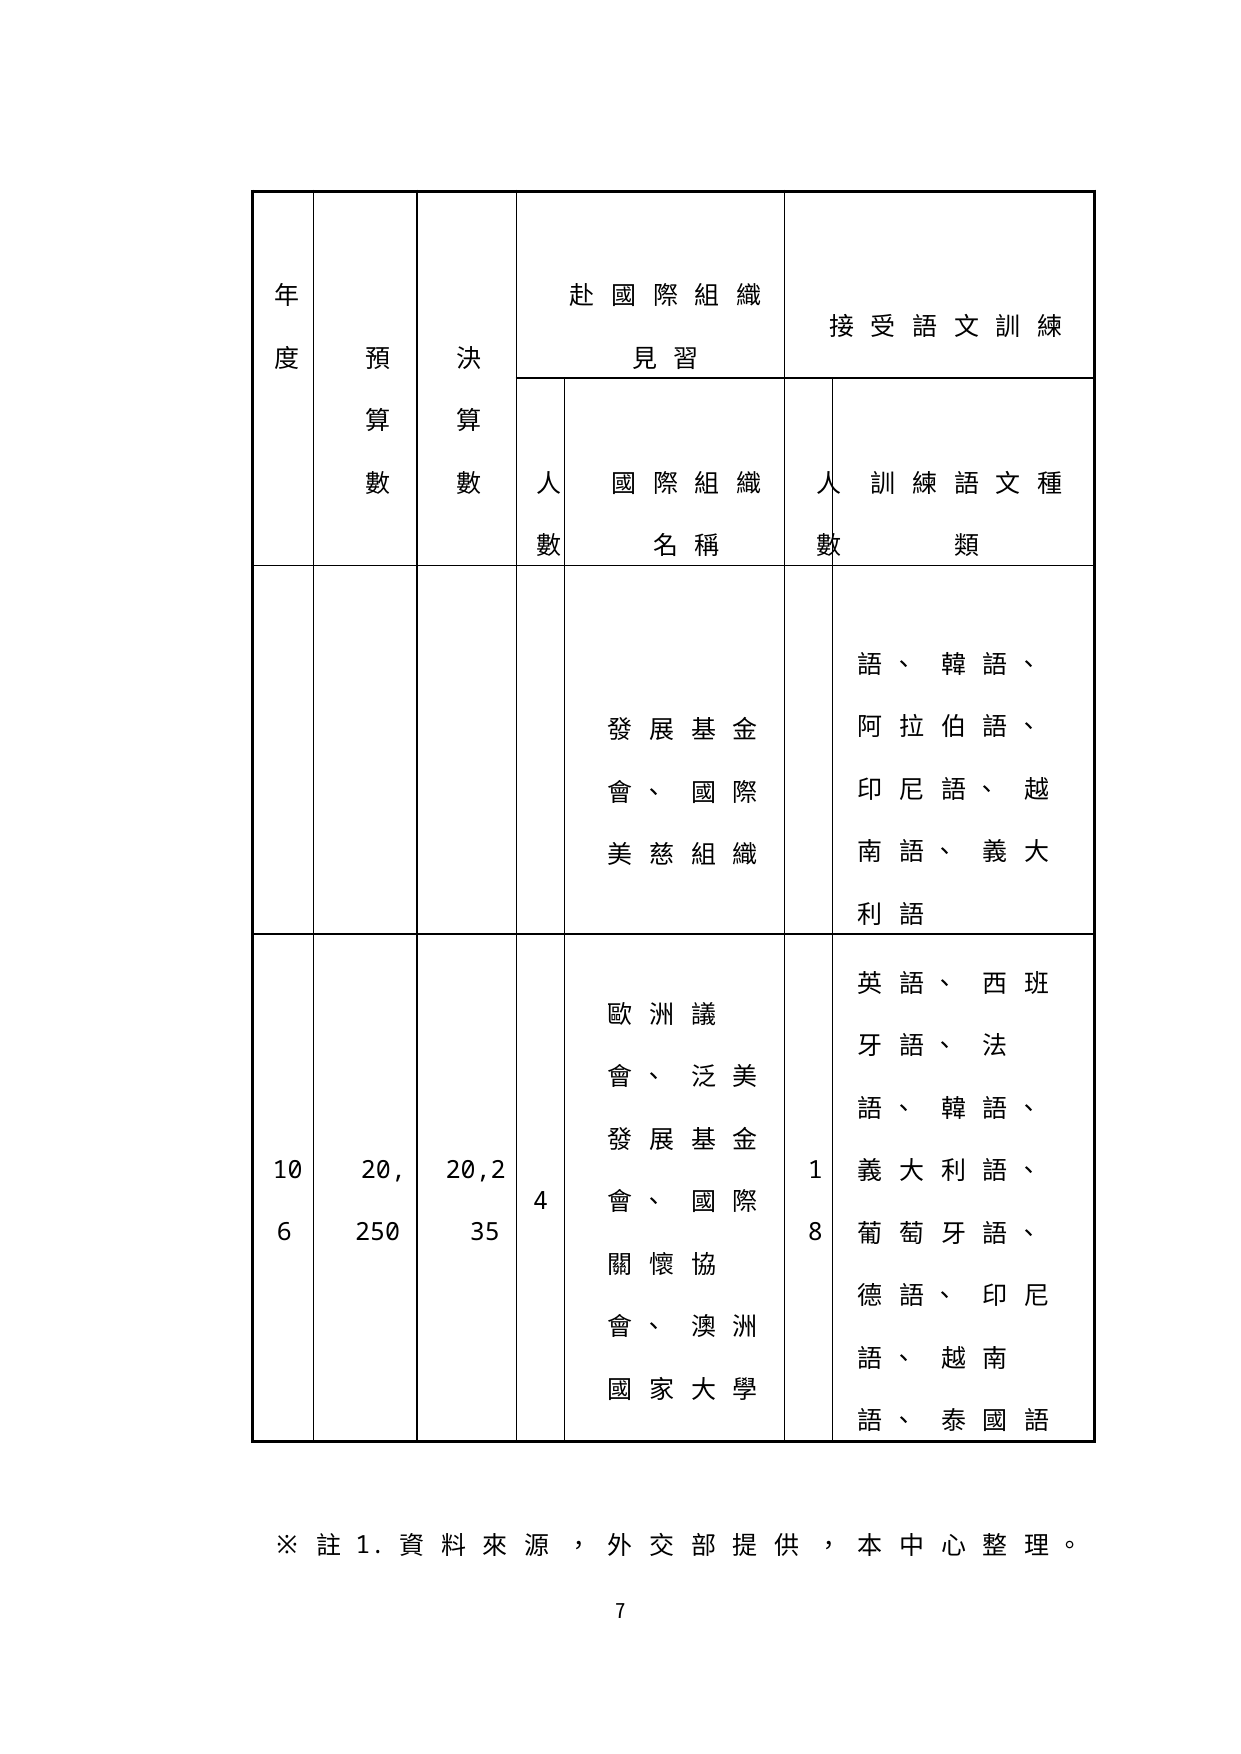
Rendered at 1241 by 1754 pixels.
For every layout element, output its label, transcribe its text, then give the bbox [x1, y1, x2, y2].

table_cell 人數 [517, 379, 564, 564]
table_cell [418, 566, 516, 933]
table_cell [314, 566, 416, 933]
table_header 決算數 [418, 193, 516, 564]
table_header 接受語文訓練 [785, 193, 1093, 377]
table_cell 106 [254, 935, 313, 1439]
table_cell 4 [517, 935, 564, 1439]
table_cell [517, 566, 564, 933]
table_cell 語、韓語、阿拉伯語、印尼語、越南語、義大利語 [833, 566, 1093, 933]
table_cell 18 [785, 935, 832, 1439]
text ※註1.資料來源，外交部提供，本中心整理。 [242, 1502, 1058, 1564]
table_cell 訓練語文種類 [833, 379, 1093, 564]
table_header 預算數 [314, 193, 416, 564]
table_cell [785, 566, 832, 933]
table_cell [254, 566, 313, 933]
table_cell 歐洲議會、泛美發展基金會、國際關懷協會、澳洲國家大學 [565, 935, 784, 1439]
table_cell 英語、西班牙語、法語、韓語、義大利語、葡萄牙語、德語、印尼語、越南語、泰國語 [833, 935, 1093, 1439]
table_cell 20,250 [314, 935, 416, 1439]
table_header 赴國際組織見習 [517, 193, 784, 377]
table_cell 國際組織名稱 [565, 379, 784, 564]
table_cell 人數 [785, 379, 832, 564]
table_cell 發展基金會、國際美慈組織 [565, 566, 784, 933]
table_header 年度 [254, 193, 313, 564]
table_cell 20,235 [418, 935, 516, 1439]
